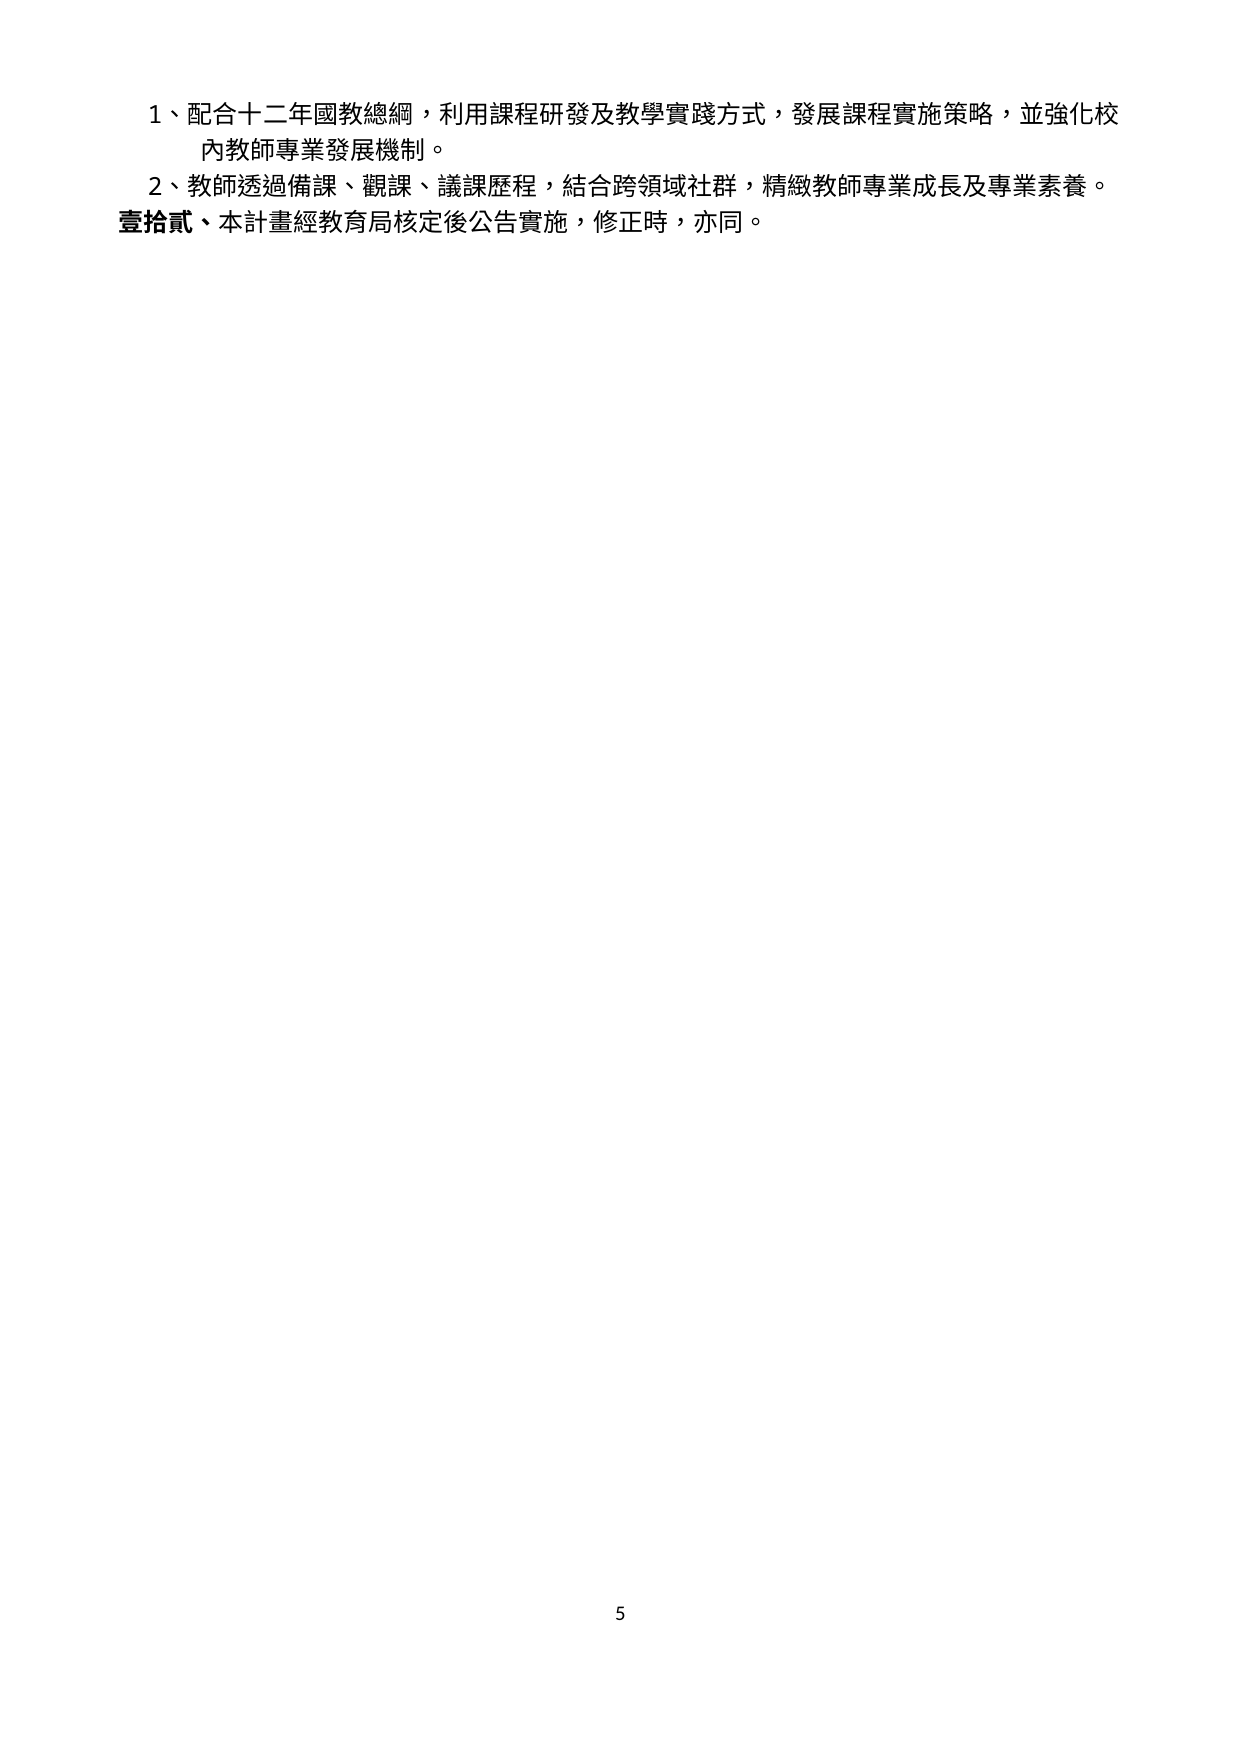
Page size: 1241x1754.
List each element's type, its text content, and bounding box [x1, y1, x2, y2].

list 本計畫經教育局核定後公告實施，修正時，亦同。 [118, 203, 1122, 239]
list 教師透過備課、觀課、議課歷程，結合跨領域社群，精緻教師專業成長及專業素養。 [147, 167, 1122, 203]
list 配合十二年國教總綱，利用課程研發及教學實踐方式，發展課程實施策略，並強化校內教師專業發展機制。 [147, 94, 1122, 167]
